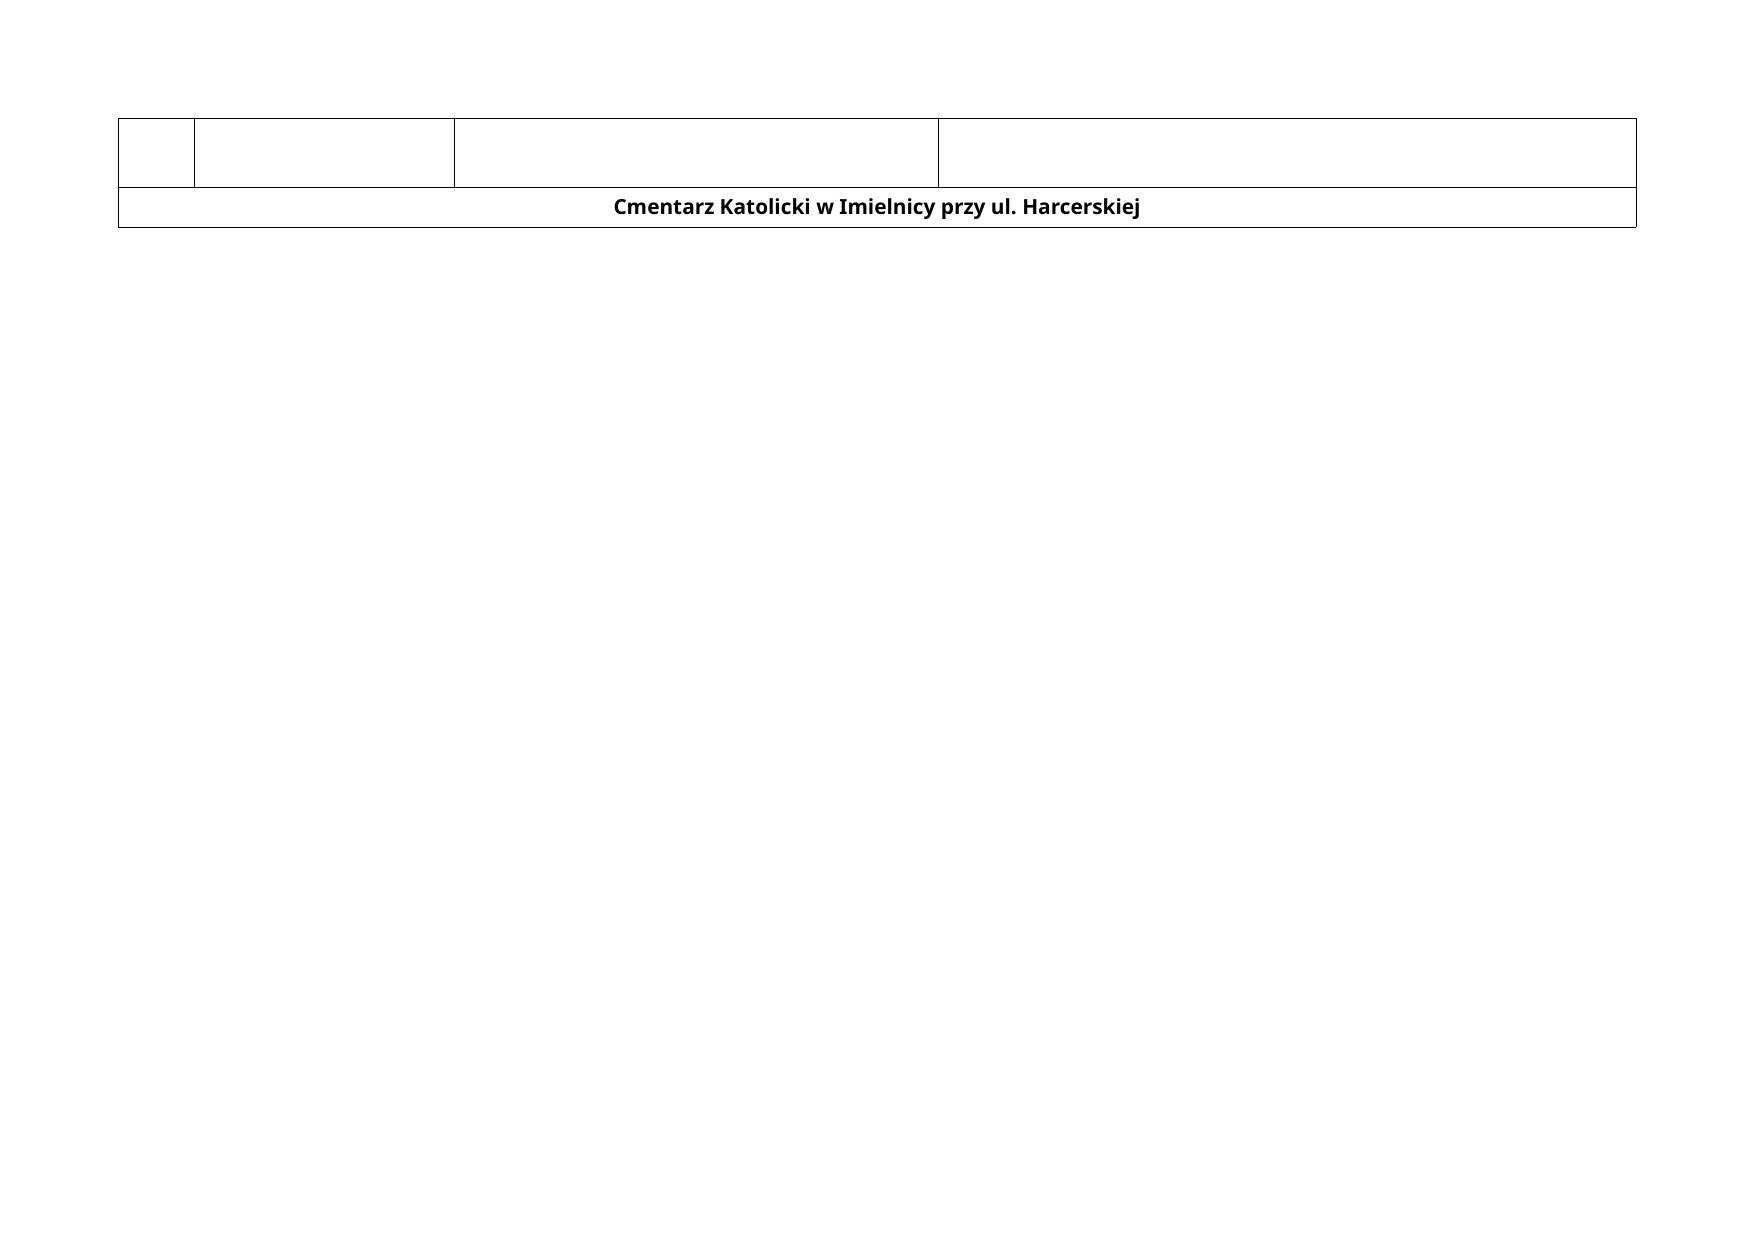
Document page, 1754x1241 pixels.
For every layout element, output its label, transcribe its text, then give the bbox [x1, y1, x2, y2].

table_cell [455, 119, 938, 187]
table_cell [119, 119, 194, 187]
table_cell [195, 119, 454, 187]
table_cell [939, 119, 1636, 187]
table_cell Cmentarz Katolicki w Imielnicy przy ul. Harcerskiej [119, 188, 1636, 227]
